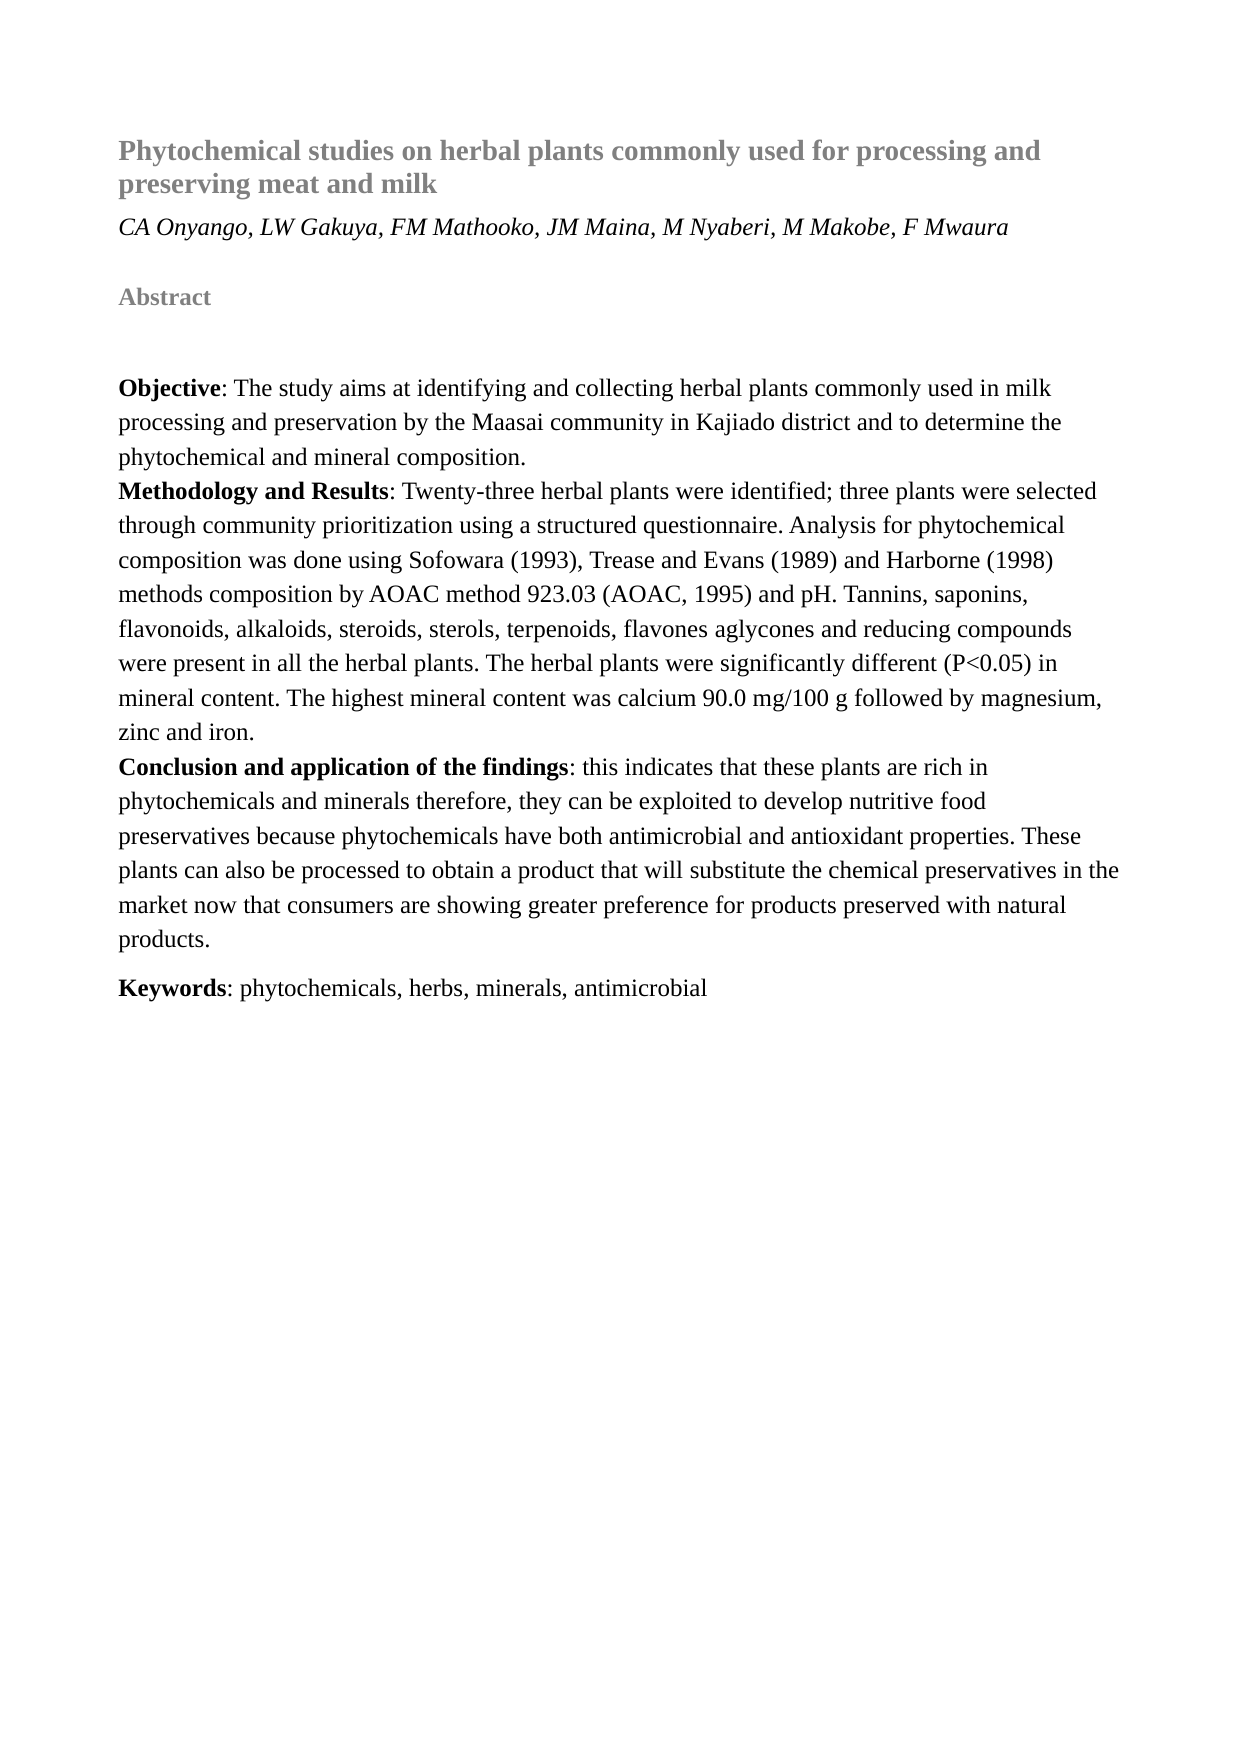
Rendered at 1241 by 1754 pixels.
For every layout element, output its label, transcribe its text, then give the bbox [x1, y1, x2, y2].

text Objective: The study aims at identifying and collecting herbal plants commonly used in milk processing and preservation by the Maasai community in Kajiado district and to determine the phytochemical and mineral composition. Methodology and Results: Twenty-three herbal plants were identified; three plants were selected through community prioritization using a structured questionnaire. Analysis for phytochemical composition was done using Sofowara (1993), Trease and Evans (1989) and Harborne (1998) methods composition by AOAC method 923.03 (AOAC, 1995) and pH. Tannins, saponins, flavonoids, alkaloids, steroids, sterols, terpenoids, flavones aglycones and reducing compounds were present in all the herbal plants. The herbal plants were significantly different (P<0.05) in mineral content. The highest mineral content was calcium 90.0 mg/100 g followed by magnesium, zinc and iron. Conclusion and application of the findings: this indicates that these plants are rich in phytochemicals and minerals therefore, they can be exploited to develop nutritive food preservatives because phytochemicals have both antimicrobial and antioxidant properties. These plants can also be processed to obtain a product that will substitute the chemical preservatives in the market now that consumers are showing greater preference for products preserved with natural products. [118, 373, 1122, 953]
text Keywords: phytochemicals, herbs, minerals, antimicrobial [118, 973, 1122, 1002]
text CA Onyango, LW Gakuya, FM Mathooko, JM Maina, M Nyaberi, M Makobe, F Mwaura [118, 212, 1122, 241]
subtitle Phytochemical studies on herbal plants commonly used for processing and preserving meat and milk [118, 133, 1122, 200]
subtitle Abstract [118, 282, 1122, 311]
